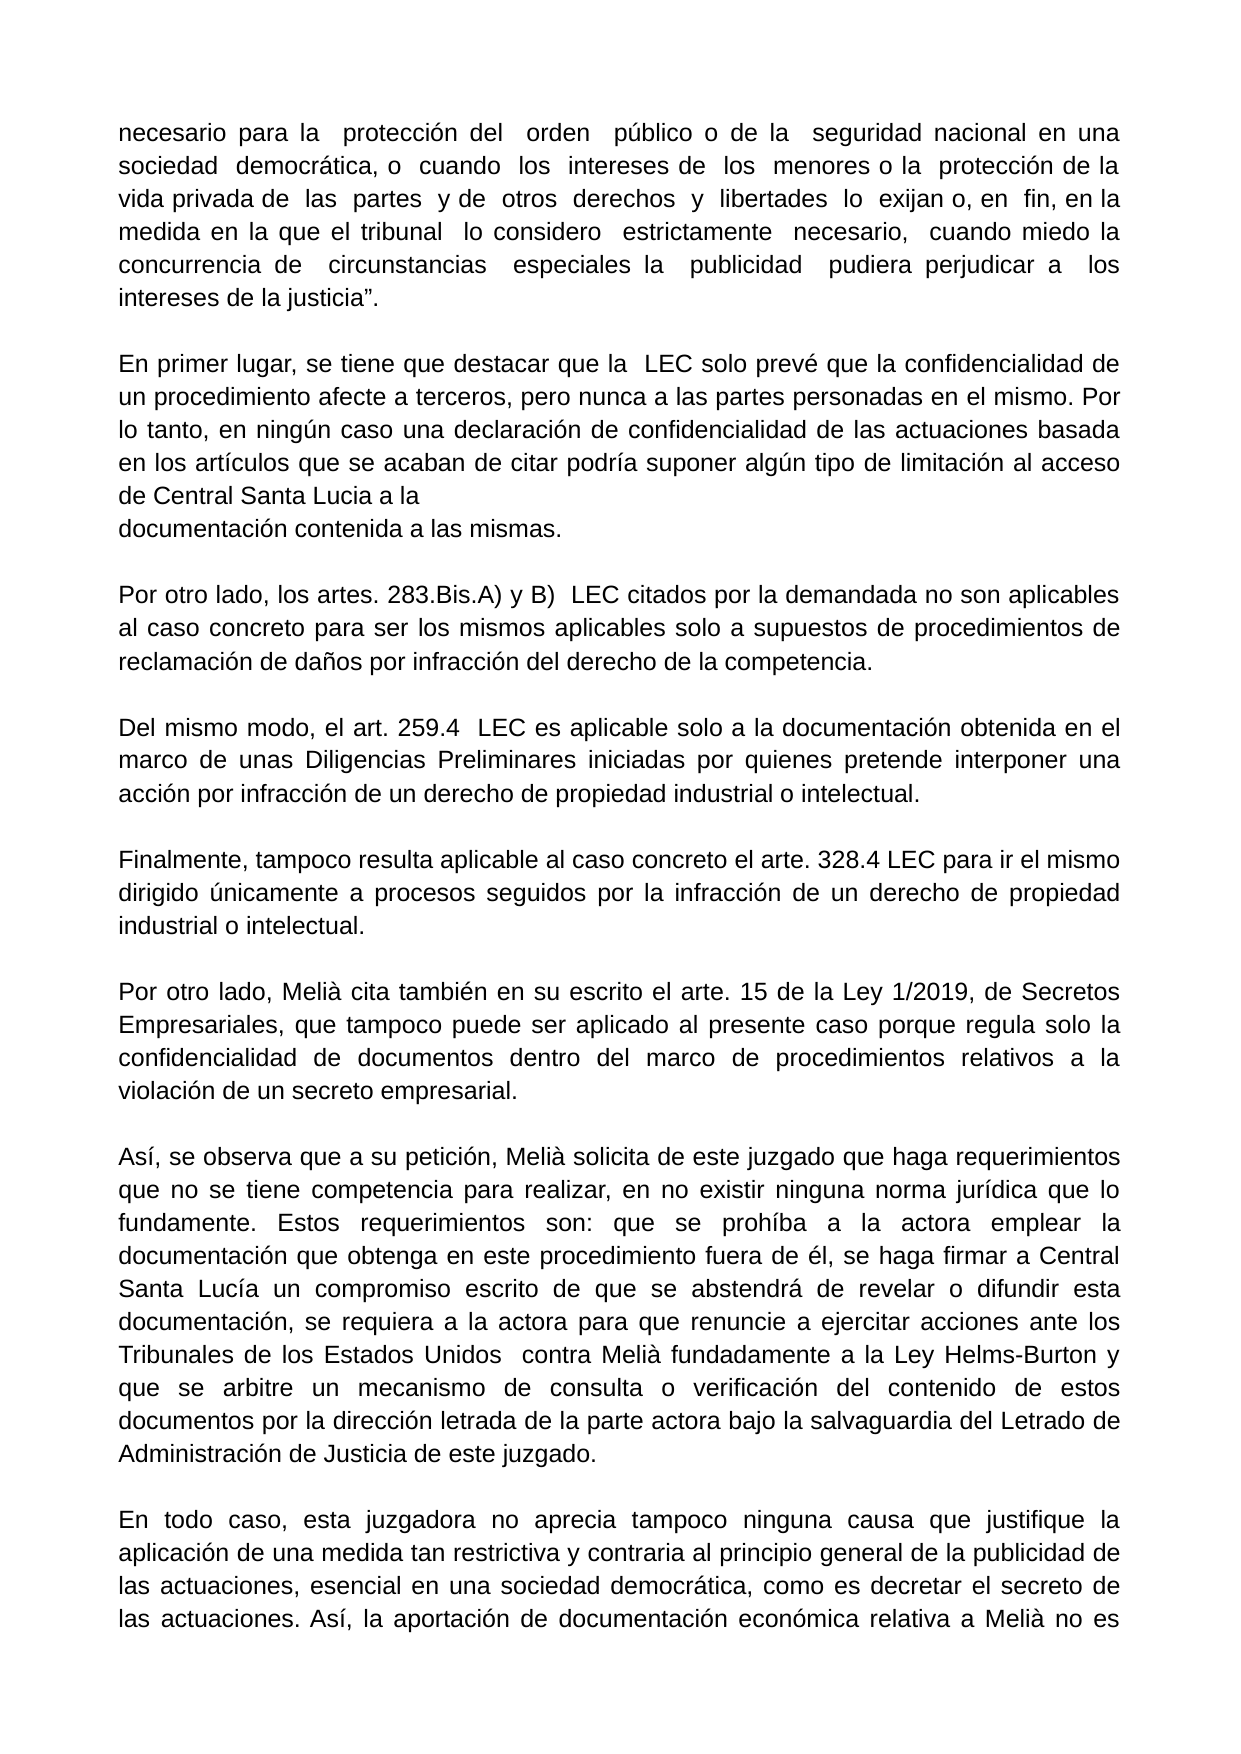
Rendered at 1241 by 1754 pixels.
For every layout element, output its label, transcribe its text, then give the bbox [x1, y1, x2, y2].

text documentación contenida a las mismas. [118, 514, 1122, 543]
text Finalmente, tampoco resulta aplicable al caso concreto el arte. 328.4 LEC para ir el mismo dirigido únicamente a procesos seguidos por la infracción de un derecho de propiedad industrial o intelectual. [118, 844, 1122, 939]
text En primer lugar, se tiene que destacar que la LEC solo prevé que la confidencialidad de un procedimiento afecte a terceros, pero nunca a las partes personadas en el mismo. Por lo tanto, en ningún caso una declaración de confidencialidad de las actuaciones basada en los artículos que se acaban de citar podría suponer algún tipo de limitación al acceso de Central Santa Lucia a la [118, 349, 1122, 510]
text Por otro lado, los artes. 283.Bis.A) y B) LEC citados por la demandada no son aplicables al caso concreto para ser los mismos aplicables solo a supuestos de procedimientos de reclamación de daños por infracción del derecho de la competencia. [118, 580, 1122, 675]
text Del mismo modo, el art. 259.4 LEC es aplicable solo a la documentación obtenida en el marco de unas Diligencias Preliminares iniciadas por quienes pretende interponer una acción por infracción de un derecho de propiedad industrial o intelectual. [118, 712, 1122, 807]
text Por otro lado, Melià cita también en su escrito el arte. 15 de la Ley 1/2019, de Secretos Empresariales, que tampoco puede ser aplicado al presente caso porque regula solo la confidencialidad de documentos dentro del marco de procedimientos relativos a la violación de un secreto empresarial. [118, 977, 1122, 1104]
text Así, se observa que a su petición, Melià solicita de este juzgado que haga requerimientos que no se tiene competencia para realizar, en no existir ninguna norma jurídica que lo fundamente. Estos requerimientos son: que se prohíba a la actora emplear la documentación que obtenga en este procedimiento fuera de él, se haga firmar a Central Santa Lucía un compromiso escrito de que se abstendrá de revelar o difundir esta documentación, se requiera a la actora para que renuncie a ejercitar acciones ante los Tribunales de los Estados Unidos contra Melià fundadamente a la Ley Helms-Burton y que se arbitre un mecanismo de consulta o verificación del contenido de estos documentos por la dirección letrada de la parte actora bajo la salvaguardia del Letrado de Administración de Justicia de este juzgado. [118, 1142, 1122, 1468]
text En todo caso, esta juzgadora no aprecia tampoco ninguna causa que justifique la aplicación de una medida tan restrictiva y contraria al principio general de la publicidad de las actuaciones, esencial en una sociedad democrática, como es decretar el secreto de las actuaciones. Así, la aportación de documentación económica relativa a Melià no es [118, 1505, 1122, 1633]
text necesario para la protección del orden público o de la seguridad nacional en una sociedad democrática, o cuando los intereses de los menores o la protección de la vida privada de las partes y de otros derechos y libertades lo exijan o, en fin, en la medida en la que el tribunal lo considero estrictamente necesario, cuando miedo la concurrencia de circunstancias especiales la publicidad pudiera perjudicar a los intereses de la justicia”. [118, 118, 1122, 312]
